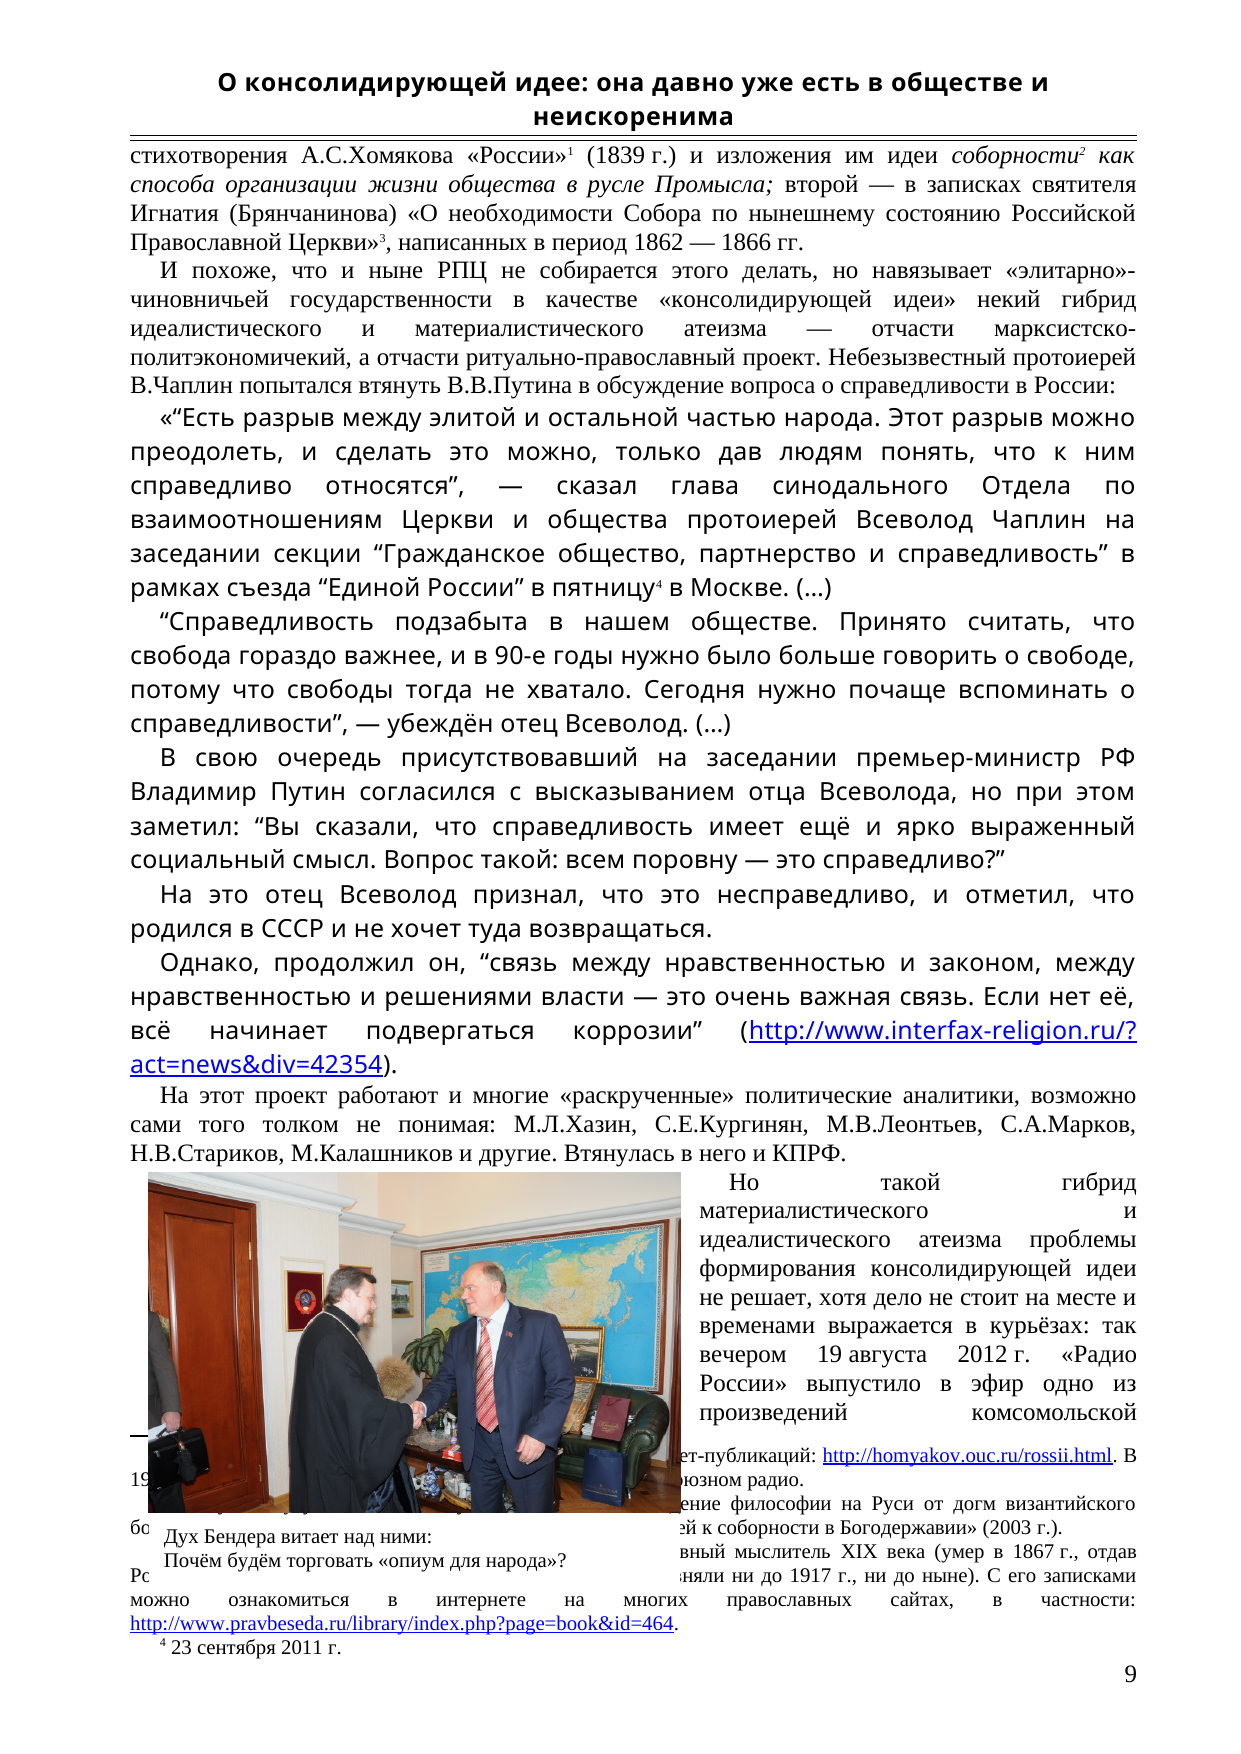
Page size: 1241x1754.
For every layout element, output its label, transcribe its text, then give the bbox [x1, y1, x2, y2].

text Но такой гибрид материалистического и идеалистического атеизма проблемы формирования консолидирующей идеи не решает, хотя дело не стоит на месте и временами выражается в курьёзах: так вечером 19 августа 2012 г. «Радио России» выпустило в эфир одно из произведений комсомольской [130, 1167, 1137, 1426]
text На этот проект работают и многие «раскрученные» политические аналитики, возможно сами того толком не понимая: М.Л.Хазин, С.Е.Кургинян, М.В.Леонтьев, С.А.Марков, Н.В.Стариков, М.Калашников и другие. Втянулась в него и КПРФ. [130, 1081, 1137, 1167]
text «Гордись! — тебе льстецы сказали…» — одна из интернет-публикаций: http://homyakov.ouc.ru/rossii.html. В 1991 г. после ликвидации ГКЧП оно было прочитано по всесоюзном радио. [681, 1442, 1137, 1491]
text В свою очередь присутствовавший на заседании премьер-министр РФ Владимир Путин согласился с высказыванием отца Всеволода, но при этом заметил: “Вы сказали, что справедливость имеет ещё и ярко выраженный социальный смысл. Вопрос такой: всем поровну — это справедливо?” [130, 740, 1137, 876]
text Епископ Игнатий, действительно достойнейший церковный мыслитель XIX века (умер в 1867 г., отдав России всё, что мог, но высказанному им иерархи РПЦ не вняли ни до 1917 г., ни до ныне). С его записками можно ознакомиться в интернете на многих православных сайтах, в частности: http://www.pravbeseda.ru/library/index.php?page=book&id=464. [130, 1539, 1137, 1635]
text См. упомянутую выше записку ВП СССР «Освобождение философии на Руси от догм византийского богословия» и работу «От корпоративности под покровом идей к соборности в Богодержавии» (2003 г.). [130, 1491, 1137, 1539]
text 23 сентября 2011 г. [130, 1635, 1137, 1659]
text На это отец Всеволод признал, что это несправедливо, и отметил, что родился в СССР и не хочет туда возвращаться. [130, 876, 1137, 944]
text Однако, продолжил он, “связь между нравственностью и законом, между нравственностью и решениями власти — это очень важная связь. Если нет её, всё начинает подвергаться коррозии” (http://www.interfax-religion.ru/?act=news&div=42354). [130, 944, 1137, 1081]
text И похоже, что и ныне РПЦ не собирается этого делать, но навязывает «элитарно»-чиновничьей государственности в качестве «консолидирующей идеи» некий гибрид идеалистического и материалистического атеизма — отчасти марксистско-политэкономичекий, а отчасти ритуально-православный проект. Небезызвестный протоиерей В.Чаплин попытался втянуть В.В.Путина в обсуждение вопроса о справедливости в России: [130, 256, 1137, 399]
text «“Есть разрыв между элитой и остальной частью народа. Этот разрыв можно преодолеть, и сделать это можно, только дав людям понять, что к ним справедливо относятся”, — сказал глава синодального Отдела по взаимоотношениям Церкви и общества протоиерей Всеволод Чаплин на заседании секции “Гражданское общество, партнерство и справедливость” в рамках съезда “Единой России” в пятницу в Москве. (…) [130, 399, 1137, 604]
picture [148, 1172, 681, 1513]
text стихотворения А.С.Хомякова «России» (1839 г.) и изложения им идеи соборности как способа организации жизни общества в русле Промысла; второй — в записках святителя Игнатия (Брянчанинова) «О необходимости Собора по нынешнему состоянию Российской Православной Церкви», написанных в период 1862 — 1866 гг. [130, 141, 1137, 256]
text “Справедливость подзабыта в нашем обществе. Принято считать, что свобода гораздо важнее, и в 90-е годы нужно было больше говорить о свободе, потому что свободы тогда не хватало. Сегодня нужно почаще вспоминать о справедливости”, — убеждён отец Всеволод. (…) [130, 604, 1137, 740]
